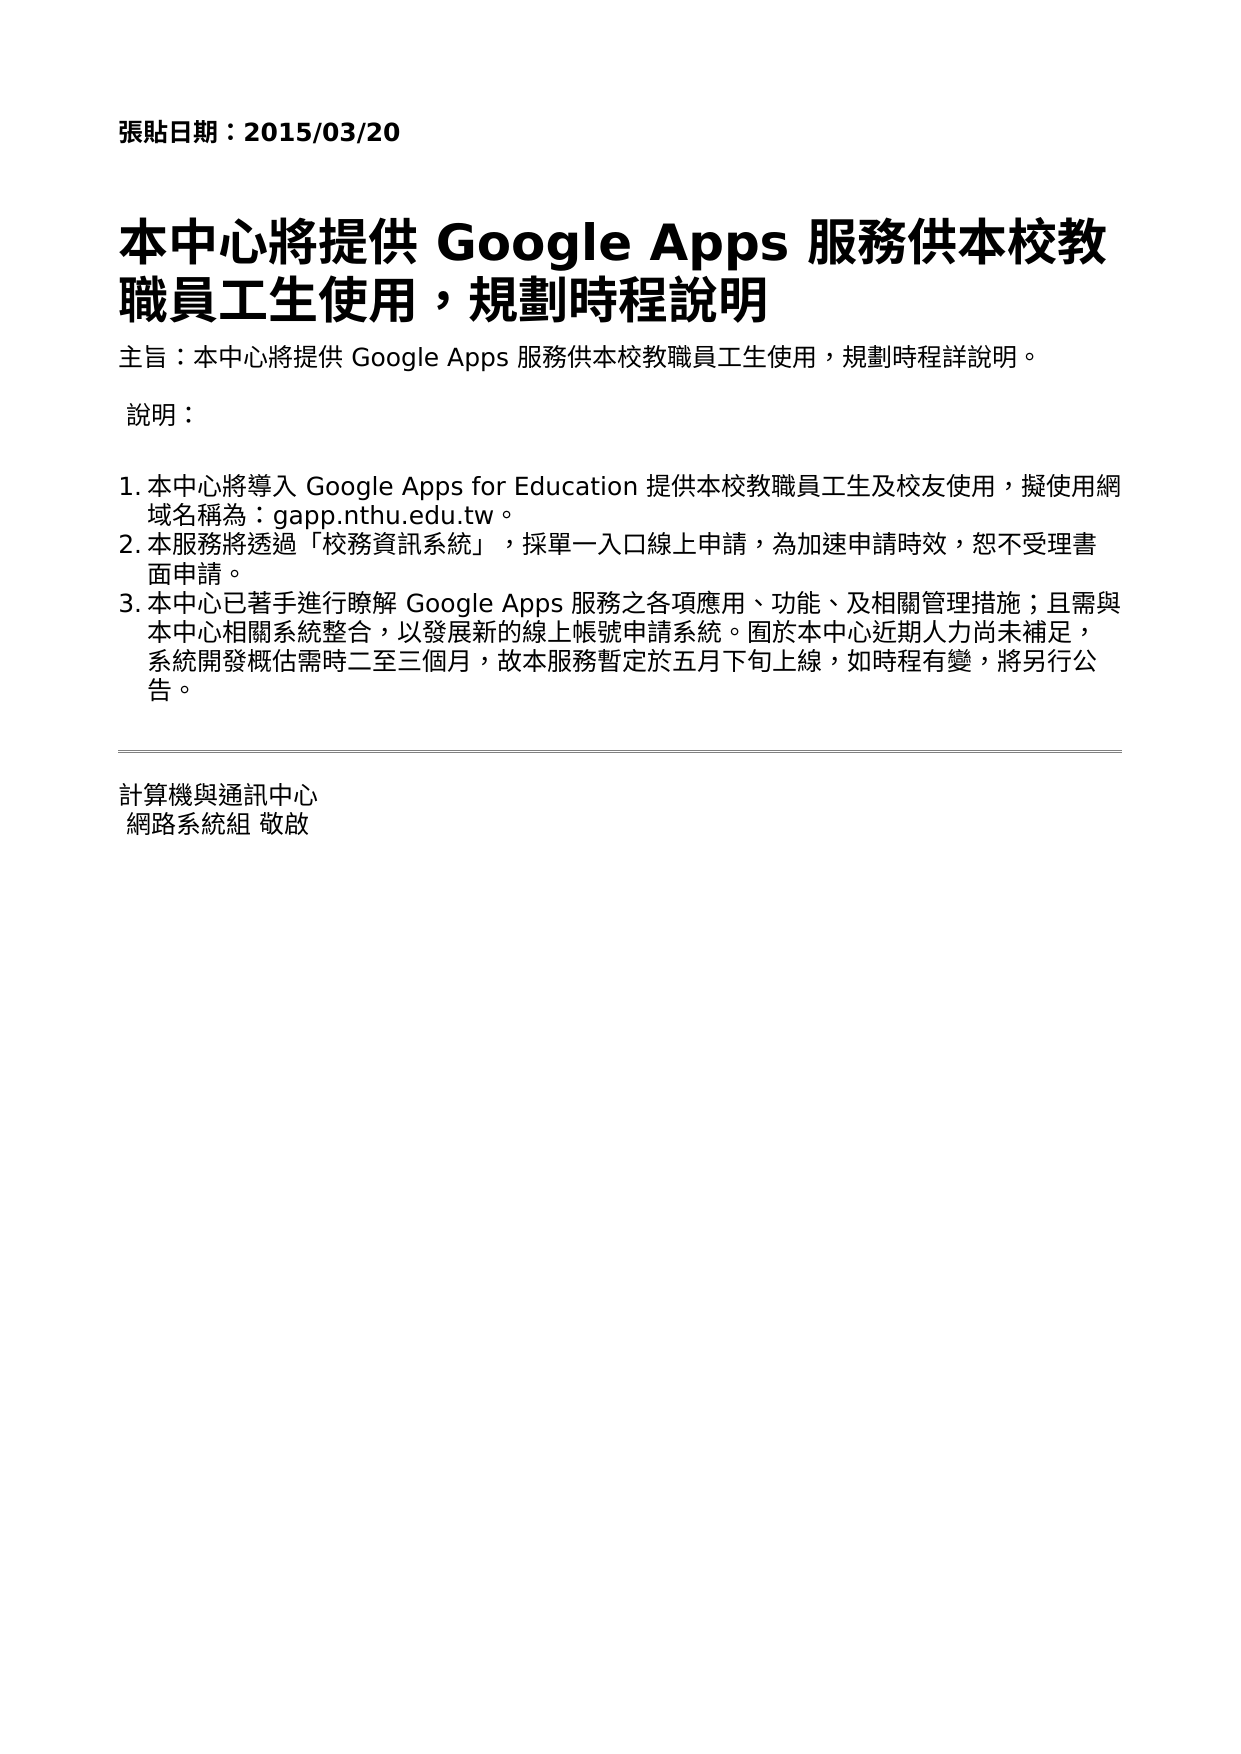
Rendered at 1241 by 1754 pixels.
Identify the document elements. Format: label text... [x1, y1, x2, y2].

text 計算機與通訊中心 網路系統組 敬啟 [118, 782, 1122, 840]
subtitle 本中心將提供 Google Apps 服務供本校教職員工生使用，規劃時程說明 [118, 214, 1122, 330]
text 主旨：本中心將提供 Google Apps 服務供本校教職員工生使用，規劃時程詳說明。 說明： [118, 343, 1122, 430]
text 張貼日期：2015/03/20 [118, 118, 1122, 176]
list 本中心將導入 Google Apps for Education 提供本校教職員工生及校友使用，擬使用網域名稱為：gapp.nthu.edu.tw。 [118, 472, 1122, 531]
list 本服務將透過「校務資訊系統」，採單一入口線上申請，為加速申請時效，恕不受理書面申請。 [118, 531, 1122, 589]
list 本中心已著手進行瞭解 Google Apps 服務之各項應用、功能、及相關管理措施；且需與本中心相關系統整合，以發展新的線上帳號申請系統。囿於本中心近期人力尚未補足，系統開發概估需時二至三個月，故本服務暫定於五月下旬上線，如時程有變，將另行公告。 [118, 589, 1122, 706]
